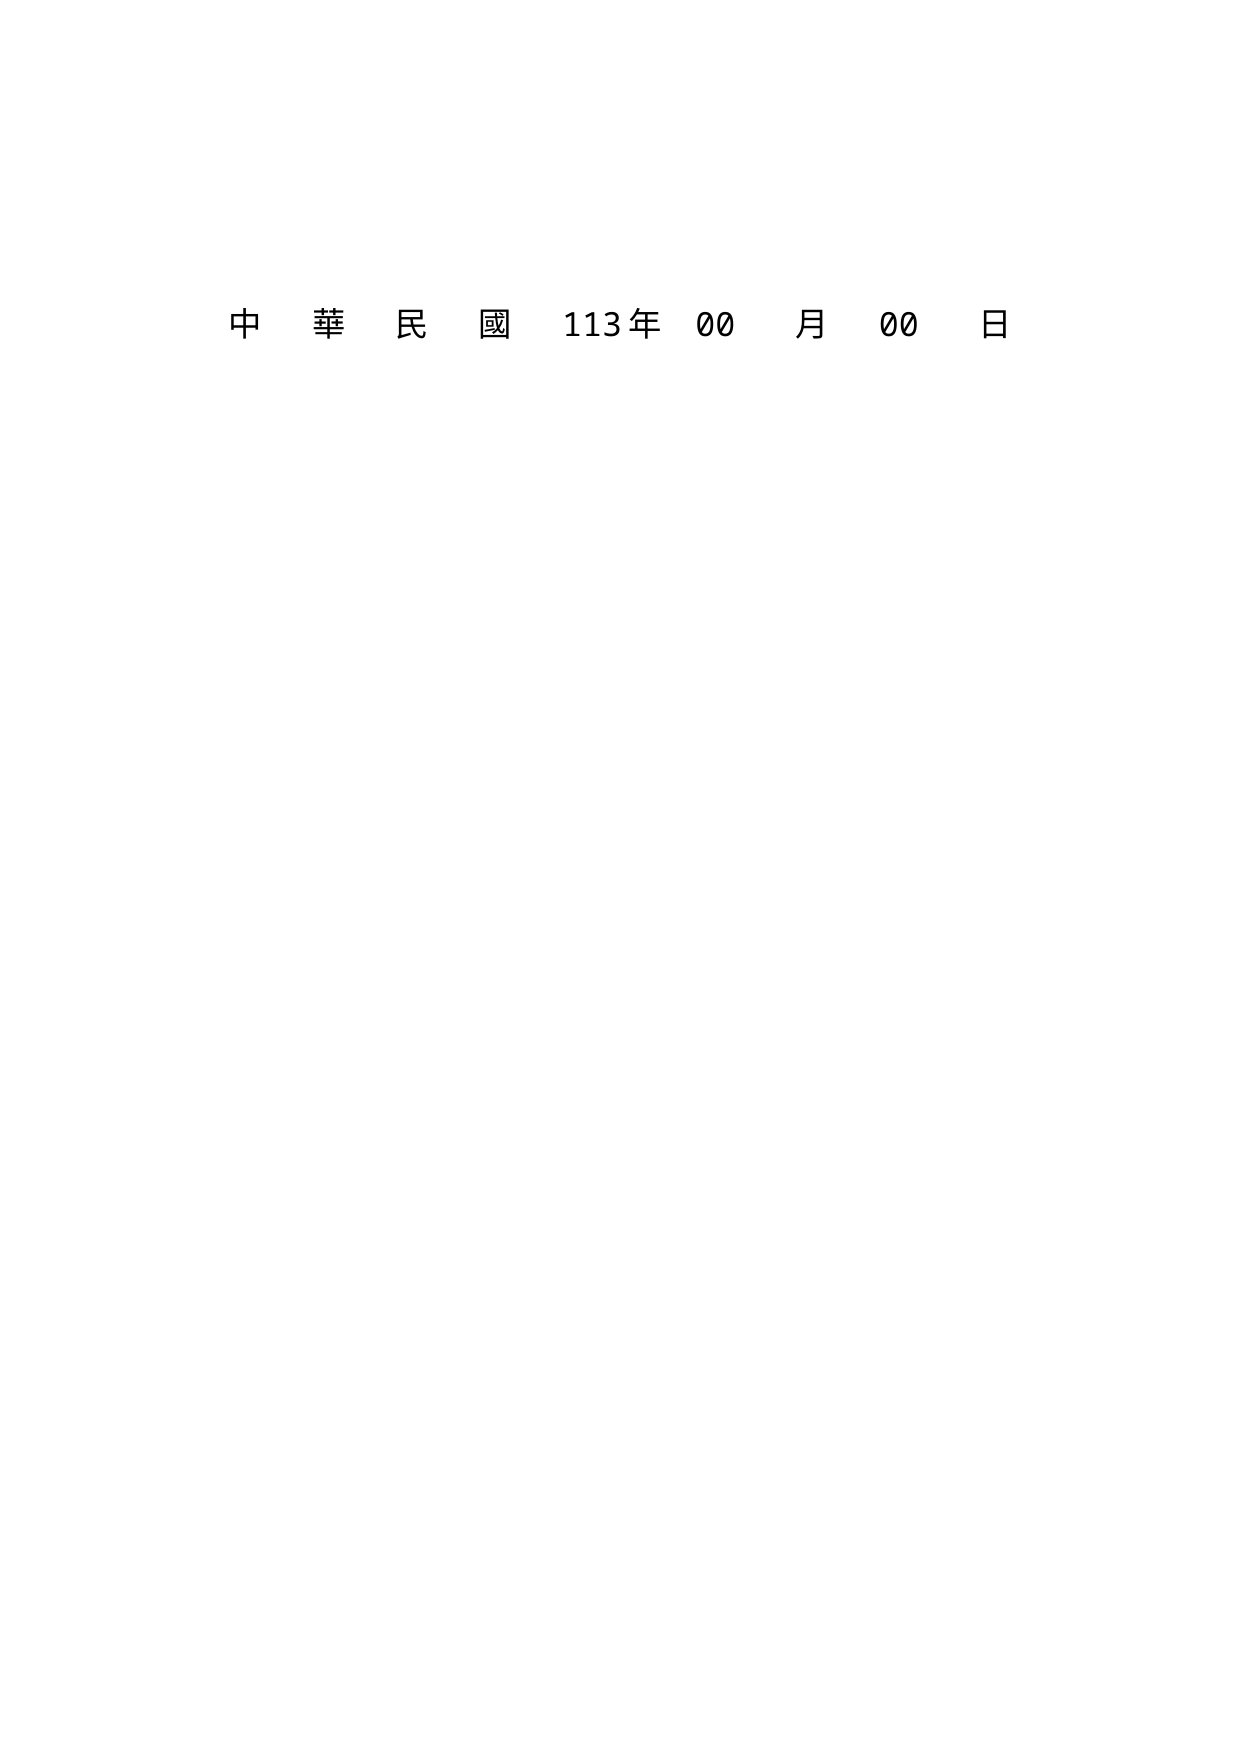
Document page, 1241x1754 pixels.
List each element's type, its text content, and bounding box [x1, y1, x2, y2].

text 中 華 民 國 113年 00 月 00 日 [118, 281, 1122, 343]
